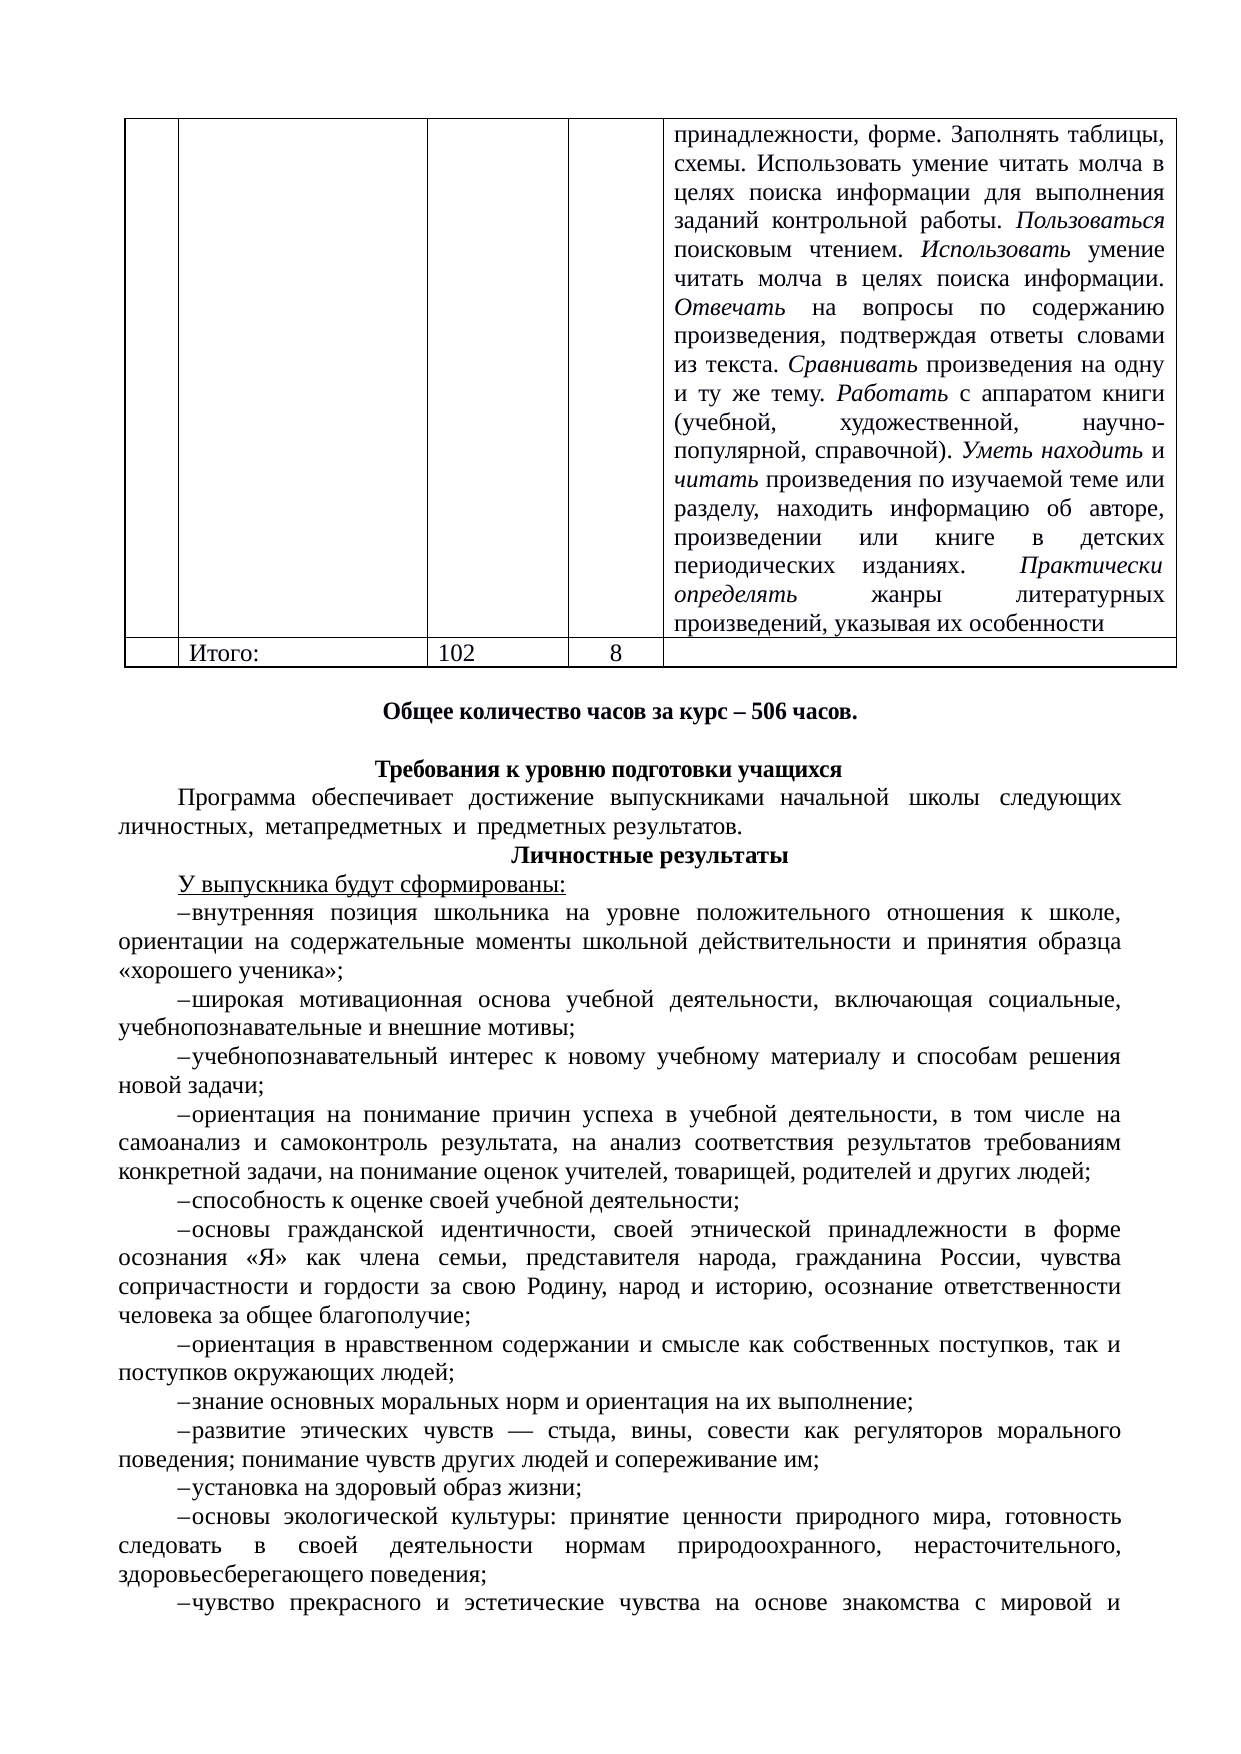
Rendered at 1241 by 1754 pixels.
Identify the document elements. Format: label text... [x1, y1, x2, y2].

text Требования к уровню подготовки учащихся [118, 754, 1046, 782]
text – внутренняя позиция школьника на уровне положительного отношения к школе, ориентации на содержательные моменты школьной действительности и принятия образца «хорошего ученика»; [118, 897, 1122, 984]
text – знание основных моральных норм и ориентация на их выполнение; [118, 1386, 1122, 1415]
text – ориентация на понимание причин успеха в учебной деятельности, в том числе на самоанализ и самоконтроль результата, на анализ соответствия результатов требованиям конкретной задачи, на понимание оценок учителей, товарищей, родителей и других людей; [118, 1099, 1122, 1185]
text – ориентация в нравственном содержании и смысле как собственных поступков, так и поступков окружающих людей; [118, 1329, 1122, 1386]
table_cell [428, 119, 568, 637]
table_cell [664, 638, 1176, 666]
text – учебнопознавательный интерес к новому учебному материалу и способам решения новой задачи; [118, 1041, 1122, 1099]
text У выпускника будут сформированы: [118, 869, 1122, 897]
table_cell [126, 638, 178, 666]
table_cell [126, 119, 178, 637]
text – основы экологической культуры: принятие ценности природного мира, готовность следовать в своей деятельности нормам природоохранного, нерасточительного, здоровьесберегающего поведения; [118, 1501, 1122, 1587]
table_cell принадлежности, форме. Заполнять таблицы, схемы. Использовать умение читать молча в целях поиска информации для выполнения заданий контрольной работы. Пользоваться поисковым чтением. Использовать умение читать молча в целях поиска информации. Отвечать на вопросы по содержанию произведения, подтверждая ответы словами из текста. Сравнивать произведения на одну и ту же тему. Работать с аппаратом книги (учебной, художественной, научно-популярной, справочной). Уметь находить и читать произведения по изучаемой теме или разделу, находить информацию об авторе, произведении или книге в детских периодических изданиях. Практически определять жанры литературных произведений, указывая их особенности [664, 119, 1176, 637]
table_cell [569, 119, 663, 637]
text – способность к оценке своей учебной деятельности; [118, 1185, 1122, 1214]
text Личностные результаты [118, 840, 1122, 869]
table_cell 8 [569, 638, 663, 666]
text Общее количество часов за курс – 506 часов. [118, 696, 1122, 725]
text Программа обеспечивает достижение выпускниками начальной школы следующих личностных, метапредметных и предметных результатов. [118, 782, 1122, 840]
text – установка на здоровый образ жизни; [118, 1472, 1122, 1501]
table_cell Итого: [179, 638, 427, 666]
table_cell [179, 119, 427, 637]
table_cell 102 [428, 638, 568, 666]
text – широкая мотивационная основа учебной деятельности, включающая социальные, учебнопознавательные и внешние мотивы; [118, 984, 1122, 1041]
text – основы гражданской идентичности, своей этнической принадлежности в форме осознания «Я» как члена семьи, представителя народа, гражданина России, чувства сопричастности и гордости за свою Родину, народ и историю, осознание ответственности человека за общее благополучие; [118, 1214, 1122, 1329]
text – чувство прекрасного и эстетические чувства на основе знакомства с мировой и [118, 1587, 1122, 1616]
text – развитие этических чувств — стыда, вины, совести как регуляторов морального поведения; понимание чувств других людей и сопереживание им; [118, 1415, 1122, 1472]
